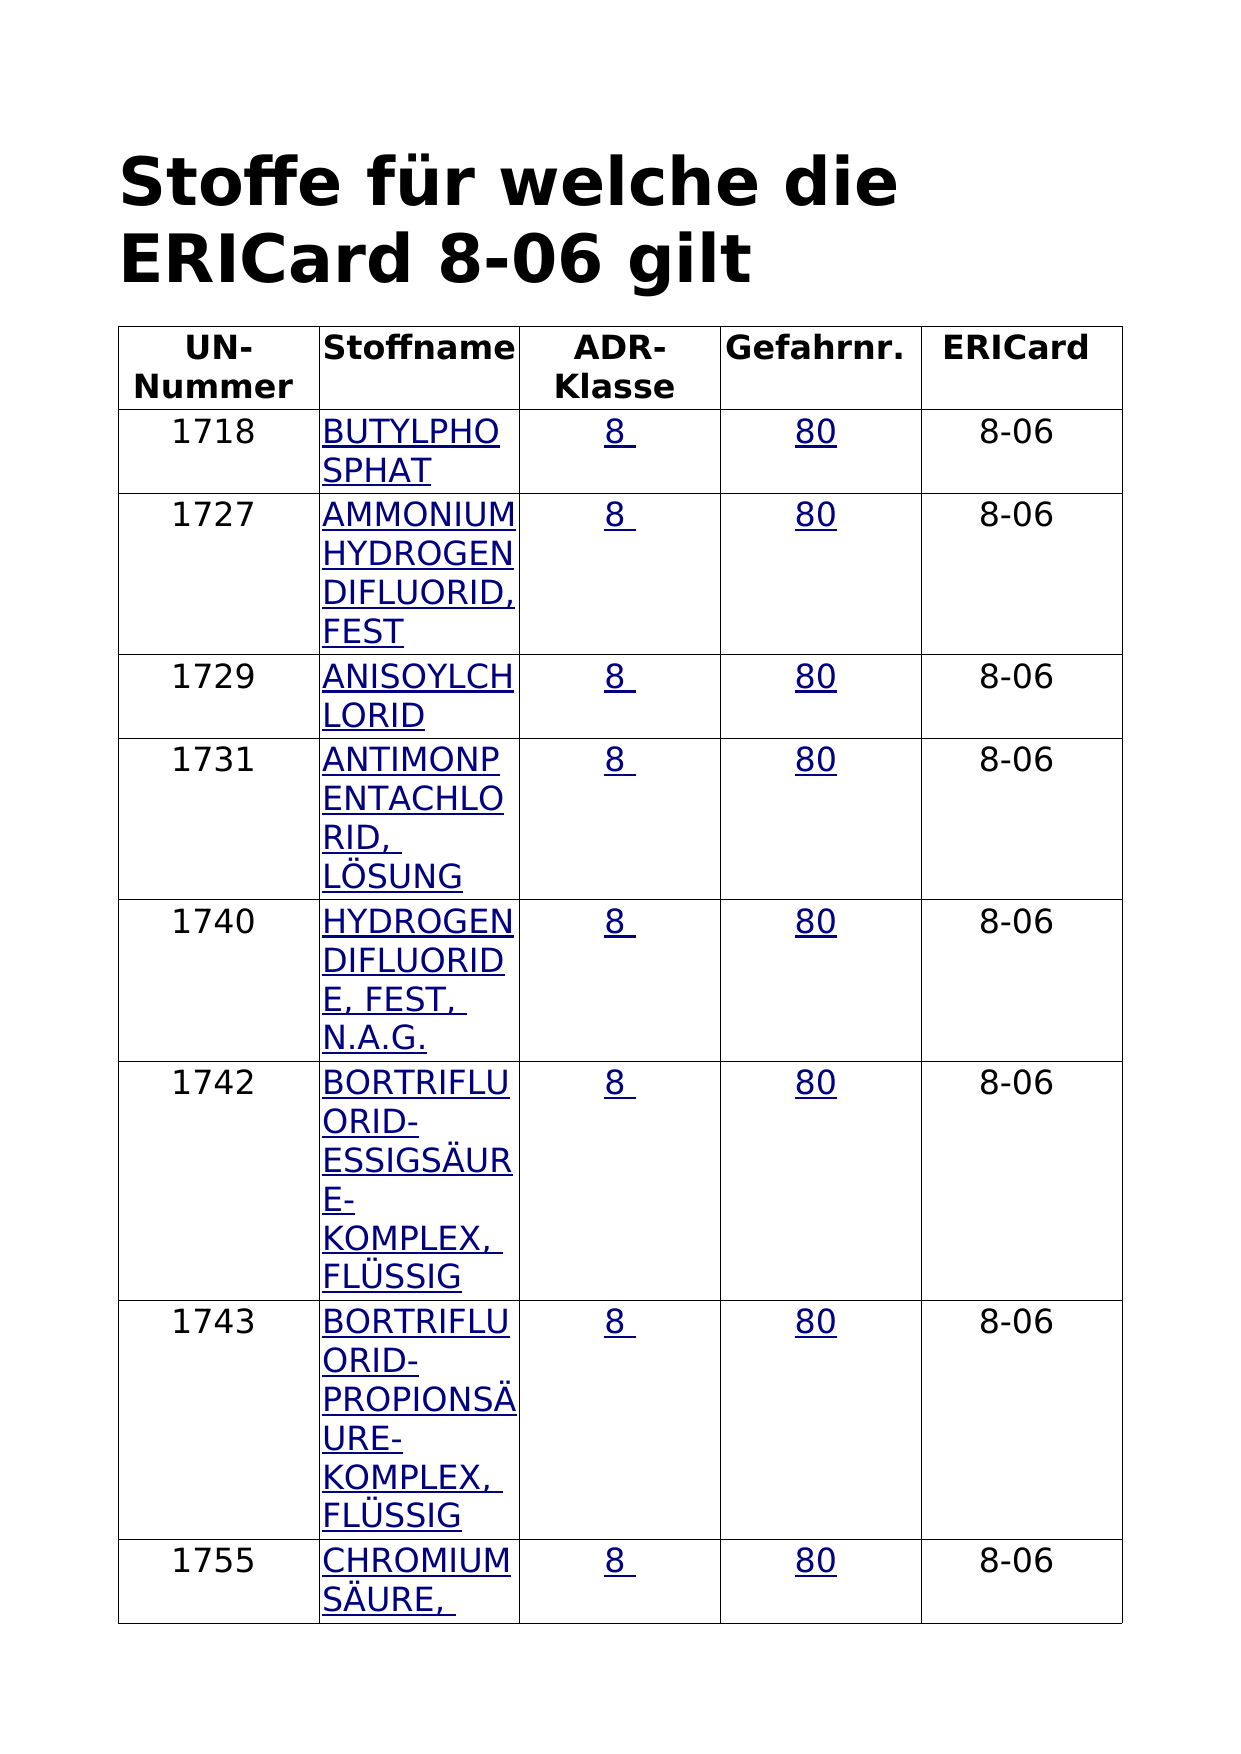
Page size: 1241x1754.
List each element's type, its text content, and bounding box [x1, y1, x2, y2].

table_header Stoffname [320, 327, 519, 409]
table_cell 80 [721, 1301, 921, 1539]
table_cell 8-06 [922, 1062, 1122, 1300]
table_cell 80 [721, 494, 921, 654]
subtitle Stoffe für welche die ERICard 8-06 gilt [118, 143, 1122, 298]
table_cell 1755 [119, 1540, 319, 1622]
table_cell 8 [520, 494, 720, 654]
table_cell 8-06 [922, 410, 1122, 493]
table_cell 8 [520, 410, 720, 493]
table_header UN-Nummer [119, 327, 319, 409]
table_cell 8-06 [922, 739, 1122, 899]
table_cell 80 [721, 1062, 921, 1300]
table_cell 8-06 [922, 1540, 1122, 1622]
table_cell 8 [520, 1301, 720, 1539]
table_cell 80 [721, 1540, 921, 1622]
table_cell 1731 [119, 739, 319, 899]
table_cell 80 [721, 900, 921, 1061]
table_cell 1729 [119, 655, 319, 738]
table_cell 8-06 [922, 655, 1122, 738]
table_header ERICard [922, 327, 1122, 409]
table_cell 8 [520, 900, 720, 1061]
table_cell BORTRIFLUORID-PROPIONSÄURE-KOMPLEX, FLÜSSIG [320, 1301, 519, 1539]
table_cell AMMONIUMHYDROGENDIFLUORID, FEST [320, 494, 519, 654]
table_cell ANISOYLCHLORID [320, 655, 519, 738]
table_cell 1718 [119, 410, 319, 493]
table_cell 1742 [119, 1062, 319, 1300]
table_cell 80 [721, 410, 921, 493]
table_cell 80 [721, 739, 921, 899]
table_cell 8 [520, 739, 720, 899]
table_header Gefahrnr. [721, 327, 921, 409]
table_header ADR-Klasse [520, 327, 720, 409]
table_cell 8-06 [922, 494, 1122, 654]
table_cell 8-06 [922, 900, 1122, 1061]
table_cell 8 [520, 655, 720, 738]
table_cell 8-06 [922, 1301, 1122, 1539]
table_cell 1727 [119, 494, 319, 654]
table_cell 8 [520, 1540, 720, 1622]
table_cell ANTIMONPENTACHLORID, LÖSUNG [320, 739, 519, 899]
table_cell CHROMIUMSÄURE, [320, 1540, 519, 1622]
table_cell BORTRIFLUORID-ESSIGSÄURE-KOMPLEX, FLÜSSIG [320, 1062, 519, 1300]
table_cell 1740 [119, 900, 319, 1061]
table_cell 80 [721, 655, 921, 738]
table_cell BUTYLPHOSPHAT [320, 410, 519, 493]
table_cell 8 [520, 1062, 720, 1300]
table_cell 1743 [119, 1301, 319, 1539]
table_cell HYDROGENDIFLUORIDE, FEST, N.A.G. [320, 900, 519, 1061]
